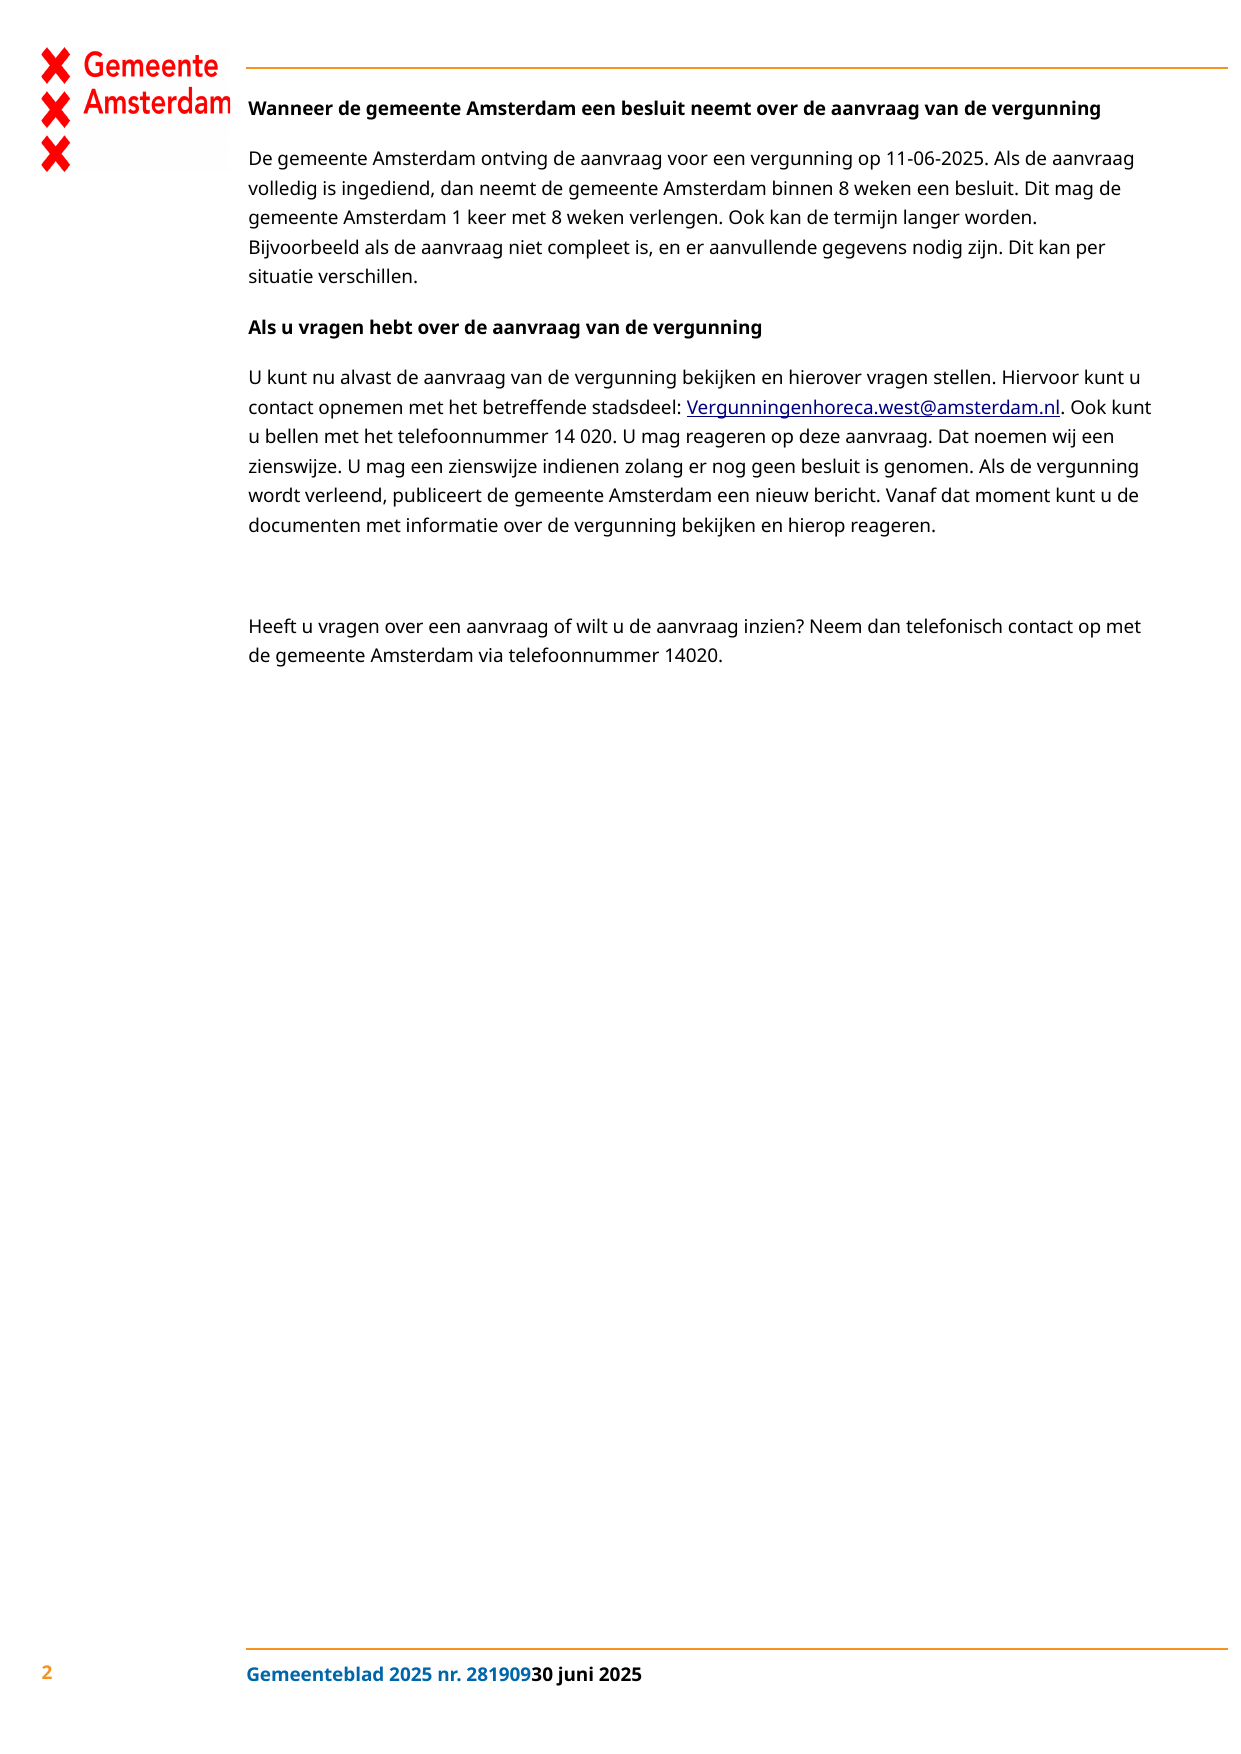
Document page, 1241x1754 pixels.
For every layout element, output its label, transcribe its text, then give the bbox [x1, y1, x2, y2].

text Heeft u vragen over een aanvraag of wilt u de aanvraag inzien? Neem dan telefonisch contact op met de gemeente Amsterdam via telefoonnummer 14020. [248, 613, 1152, 668]
text U kunt nu alvast de aanvraag van de vergunning bekijken en hierover vragen stellen. Hiervoor kunt u contact opnemen met het betreffende stadsdeel: Vergunningenhoreca.west@amsterdam.nl. Ook kunt u bellen met het telefoonnummer 14 020. U mag reageren op deze aanvraag. Dat noemen wij een zienswijze. U mag een zienswijze indienen zolang er nog geen besluit is genomen. Als de vergunning wordt verleend, publiceert de gemeente Amsterdam een nieuw bericht. Vanaf dat moment kunt u de documenten met informatie over de vergunning bekijken en hierop reageren. [248, 364, 1152, 538]
text Als u vragen hebt over de aanvraag van de vergunning [248, 314, 1152, 340]
text De gemeente Amsterdam ontving de aanvraag voor een vergunning op 11-06-2025. Als de aanvraag volledig is ingediend, dan neemt de gemeente Amsterdam binnen 8 weken een besluit. Dit mag de gemeente Amsterdam 1 keer met 8 weken verlengen. Ook kan de termijn langer worden. Bijvoorbeeld als de aanvraag niet compleet is, en er aanvullende gegevens nodig zijn. Dit kan per situatie verschillen. [248, 145, 1152, 289]
picture [41, 47, 231, 172]
text Wanneer de gemeente Amsterdam een besluit neemt over de aanvraag van de vergunning [248, 95, 1152, 121]
